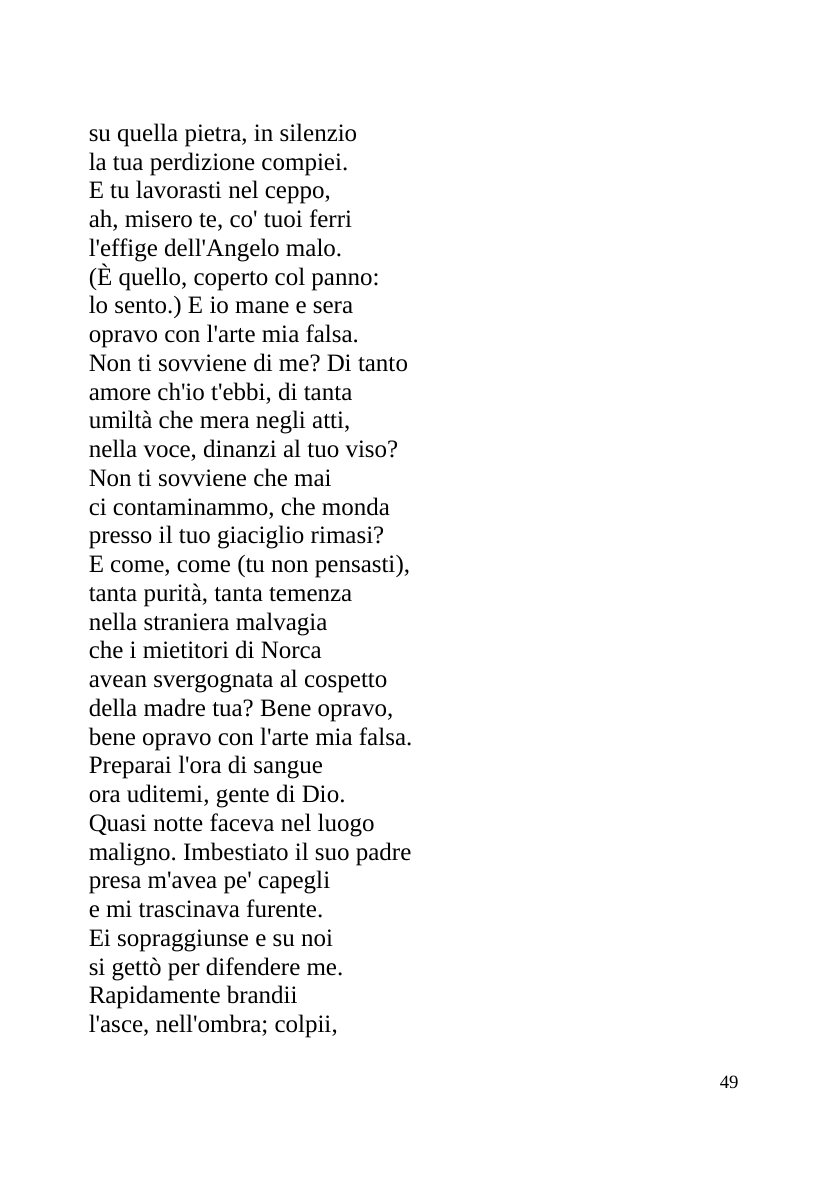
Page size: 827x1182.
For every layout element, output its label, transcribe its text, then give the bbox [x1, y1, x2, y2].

text su quella pietra, in silenzio [88, 118, 738, 147]
text avean svergognata al cospetto [88, 664, 738, 693]
text Rapidamente brandii [88, 981, 738, 1009]
text Non ti sovviene che mai [88, 463, 738, 492]
text presso il tuo giaciglio rimasi? [88, 521, 738, 549]
text E come, come (tu non pensasti), [88, 549, 738, 578]
text lo sento.) E io mane e sera [88, 291, 738, 319]
text e mi trascinava furente. [88, 894, 738, 923]
text nella voce, dinanzi al tuo viso? [88, 434, 738, 463]
text ora uditemi, gente di Dio. [88, 779, 738, 808]
text tanta purità, tanta temenza [88, 578, 738, 607]
text (È quello, coperto col panno: [88, 262, 738, 291]
text opravo con l'arte mia falsa. [88, 319, 738, 348]
text Ei sopraggiunse e su noi [88, 923, 738, 952]
text presa m'avea pe' capegli [88, 866, 738, 894]
text Non ti sovviene di me? Di tanto [88, 348, 738, 377]
text della madre tua? Bene opravo, [88, 693, 738, 722]
text che i mietitori di Norca [88, 636, 738, 664]
text nella straniera malvagia [88, 607, 738, 636]
text Quasi notte faceva nel luogo [88, 808, 738, 837]
text ci contaminammo, che monda [88, 492, 738, 521]
text la tua perdizione compiei. [88, 147, 738, 176]
text ah, misero te, co' tuoi ferri [88, 204, 738, 233]
text E tu lavorasti nel ceppo, [88, 176, 738, 204]
text bene opravo con l'arte mia falsa. [88, 722, 738, 751]
text umiltà che mera negli atti, [88, 406, 738, 434]
text si gettò per difendere me. [88, 952, 738, 981]
text l'effige dell'Angelo malo. [88, 233, 738, 262]
text maligno. Imbestiato il suo padre [88, 837, 738, 866]
text amore ch'io t'ebbi, di tanta [88, 377, 738, 406]
text l'asce, nell'ombra; colpii, [88, 1009, 738, 1038]
text Preparai l'ora di sangue [88, 751, 738, 779]
